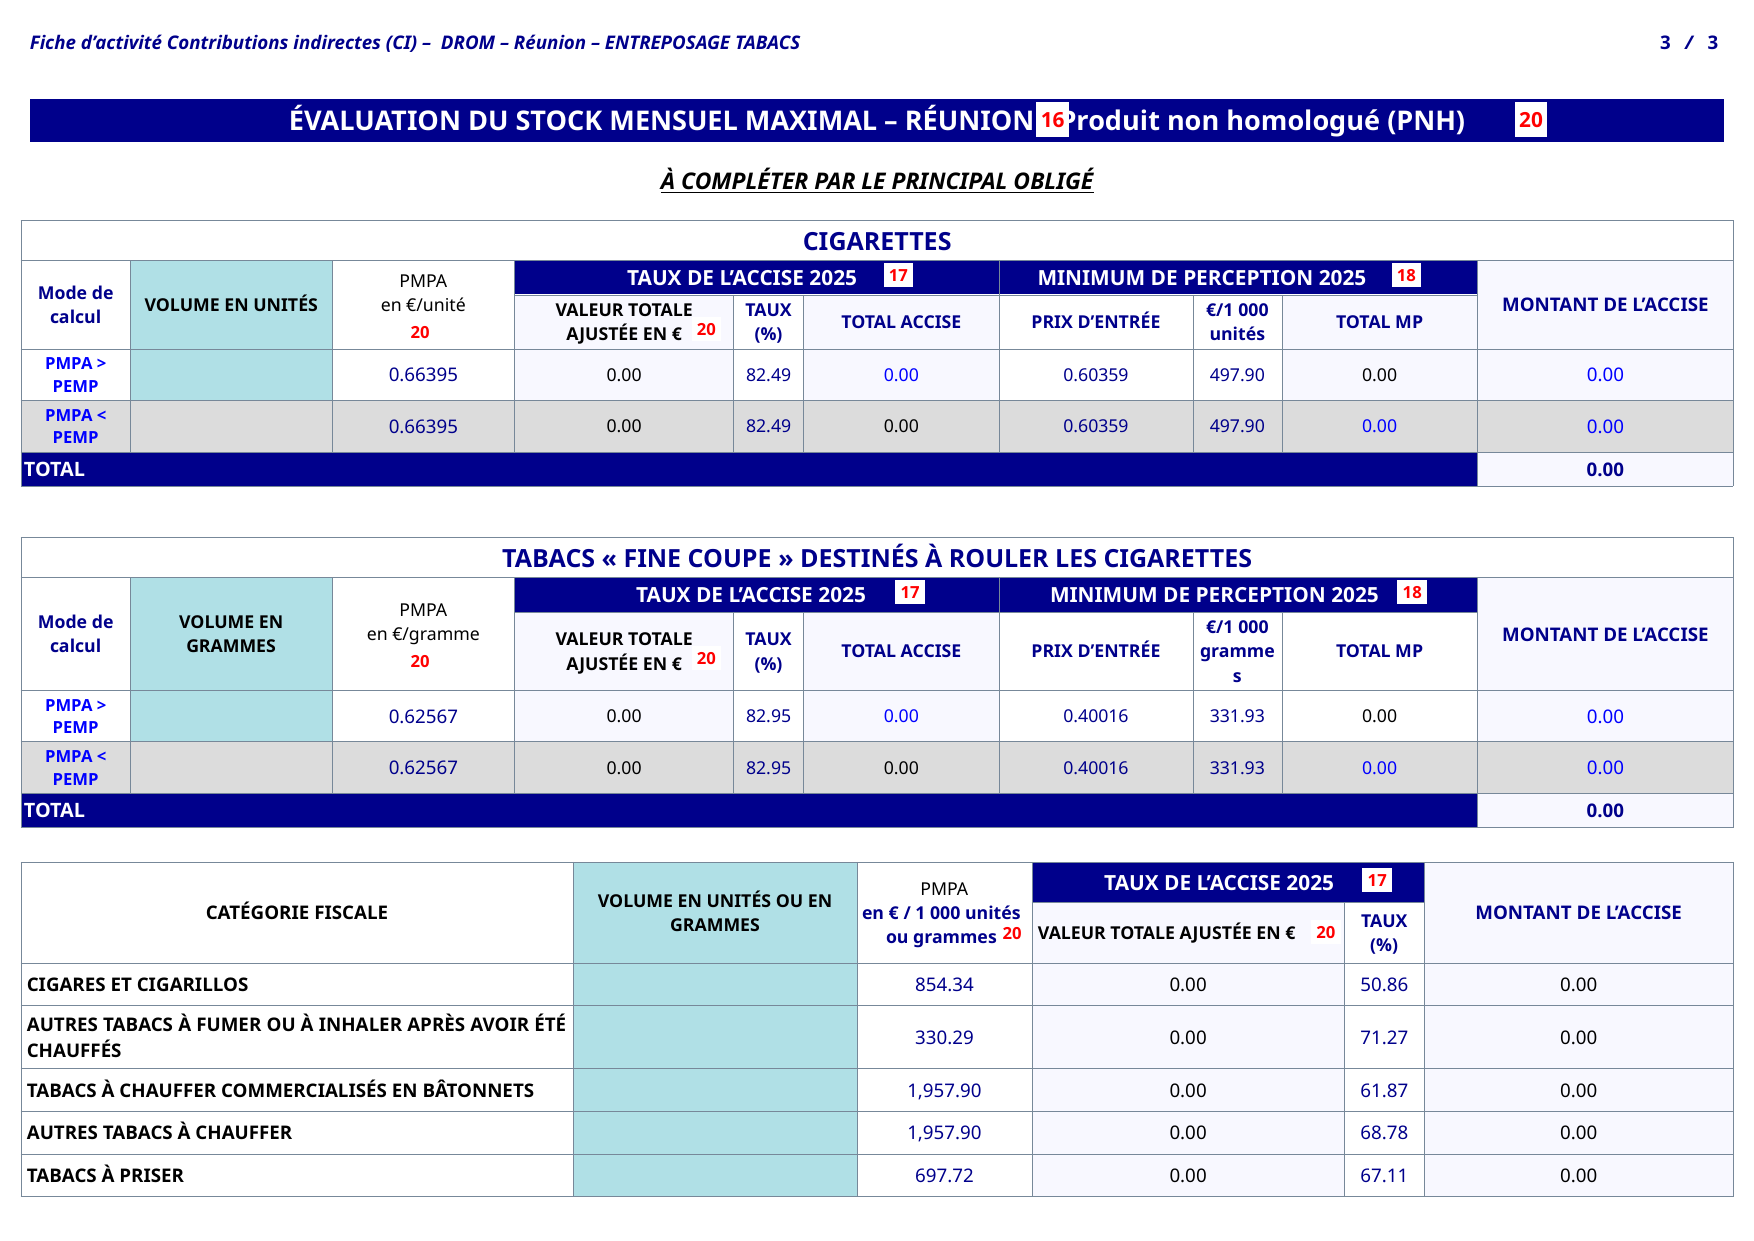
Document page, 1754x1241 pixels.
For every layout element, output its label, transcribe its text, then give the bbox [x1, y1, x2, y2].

table_header ÉVALUATION DU STOCK MENSUEL MAXIMAL – RÉUNION – Produit non homologué (PNH) [30, 99, 1724, 142]
table_cell [574, 1112, 857, 1154]
table_cell 68,78 [1345, 1112, 1424, 1154]
table_cell 0,00 [1478, 794, 1733, 827]
table_cell 0,00 [1283, 350, 1477, 400]
table_cell 0,62567 [333, 742, 514, 793]
table_cell 0,00 [1033, 1155, 1344, 1196]
table_cell TAUX (%) [1345, 903, 1424, 963]
table_cell 0,00 [1033, 964, 1344, 1005]
table_cell [574, 964, 857, 1005]
table_cell Mode de calcul [22, 261, 130, 349]
table_cell 0,00 [1033, 1112, 1344, 1154]
table_header / [1677, 30, 1701, 55]
table_cell 331,93 [1194, 691, 1282, 741]
table_cell AUTRES TABACS À CHAUFFER [22, 1112, 573, 1154]
table_header PMPA en € / 1 000 unités ou grammes [858, 863, 1032, 963]
table_cell 0,00 [1425, 1112, 1733, 1154]
table_cell 854,34 [858, 964, 1032, 1005]
table_cell 67,11 [1345, 1155, 1424, 1196]
table_header TAUX DE L’ACCISE 2025 [1033, 863, 1424, 902]
table_cell MONTANT DE L’ACCISE [1478, 578, 1733, 690]
table_cell 82,49 [734, 401, 803, 452]
table_header VOLUME EN UNITÉS OU EN GRAMMES [574, 863, 857, 963]
table_cell 0,60359 [1000, 401, 1193, 452]
table_header CIGARETTES [22, 221, 1733, 260]
table_cell MINIMUM DE PERCEPTION 2025 [1000, 578, 1477, 612]
table_cell PRIX D’ENTRÉE [1000, 296, 1193, 349]
table_cell 0,40016 [1000, 742, 1193, 793]
table_cell VOLUME EN GRAMMES [131, 578, 332, 690]
table_cell TABACS À PRISER [22, 1155, 573, 1196]
table_header 3 [1654, 30, 1677, 55]
table_cell TABACS À CHAUFFER COMMERCIALISÉS EN BÂTONNETS [22, 1069, 573, 1111]
table_cell 0,00 [1283, 742, 1477, 793]
table_cell AUTRES TABACS À FUMER OU À INHALER APRÈS AVOIR ÉTÉ CHAUFFÉS [22, 1006, 573, 1068]
table_cell 0,00 [515, 401, 733, 452]
table_cell TOTAL [22, 794, 1477, 827]
table_cell 1 957,90 [858, 1069, 1032, 1111]
table_cell VALEUR TOTALE AJUSTÉE EN € [515, 296, 733, 349]
table_cell 0,40016 [1000, 691, 1193, 741]
table_header MONTANT DE L’ACCISE [1425, 863, 1733, 963]
table_cell Mode de calcul [22, 578, 130, 690]
table_header CATÉGORIE FISCALE [22, 863, 573, 963]
table_cell €/1 000 grammes [1194, 613, 1282, 690]
table_header Fiche d’activité Contributions indirectes (CI) – DROM – Réunion – ENTREPOSAGE TABACS [30, 30, 1653, 55]
table_cell 0,00 [1425, 1155, 1733, 1196]
table_cell 0,00 [1033, 1006, 1344, 1068]
table_cell PMPA en €/gramme [333, 578, 514, 690]
table_cell VOLUME EN UNITÉS [131, 261, 332, 349]
table_cell PMPA > PEMP [22, 691, 130, 741]
table_cell [574, 1069, 857, 1111]
table_cell [131, 350, 332, 400]
table_cell 0,00 [1478, 453, 1733, 486]
table_cell TAUX (%) [734, 613, 803, 690]
table_cell TAUX DE L’ACCISE 2025 [515, 578, 999, 612]
table_cell 50,86 [1345, 964, 1424, 1005]
table_cell 0,66395 [333, 401, 514, 452]
table_cell [131, 691, 332, 741]
table_cell 0,66395 [333, 350, 514, 400]
table_cell 0,00 [1478, 350, 1733, 400]
table_cell 331,93 [1194, 742, 1282, 793]
table_cell €/1 000 unités [1194, 296, 1282, 349]
table_cell [131, 401, 332, 452]
table_cell 0,00 [1425, 964, 1733, 1005]
table_cell 0,00 [1283, 401, 1477, 452]
table_cell 0,00 [515, 742, 733, 793]
table_cell 0,60359 [1000, 350, 1193, 400]
text À COMPLÉTER PAR LE PRINCIPAL OBLIGÉ [29, 165, 1724, 197]
table_cell PMPA < PEMP [22, 401, 130, 452]
table_cell 0,00 [1283, 691, 1477, 741]
table_cell CIGARES ET CIGARILLOS [22, 964, 573, 1005]
table_cell TAUX DE L’ACCISE 2025 [515, 261, 999, 294]
table_cell VALEUR TOTALE AJUSTÉE EN € [1033, 903, 1344, 963]
table_cell 82,95 [734, 691, 803, 741]
table_header 3 [1701, 30, 1724, 55]
table_cell 697,72 [858, 1155, 1032, 1196]
table_cell 0,00 [804, 401, 999, 452]
table_cell MINIMUM DE PERCEPTION 2025 [1000, 261, 1477, 294]
table_cell PMPA en €/unité [333, 261, 514, 349]
table_cell TOTAL [22, 453, 1477, 486]
table_cell 82,49 [734, 350, 803, 400]
table_cell 0,00 [1478, 401, 1733, 452]
table_cell [131, 742, 332, 793]
table_cell 0,00 [1033, 1069, 1344, 1111]
table_cell PMPA < PEMP [22, 742, 130, 793]
table_cell TOTAL MP [1283, 296, 1477, 349]
table_cell 1 957,90 [858, 1112, 1032, 1154]
table_cell 0,00 [804, 350, 999, 400]
table_cell 330,29 [858, 1006, 1032, 1068]
table_cell 0,00 [804, 742, 999, 793]
table_cell 0,00 [515, 350, 733, 400]
table_cell 61,87 [1345, 1069, 1424, 1111]
table_cell TOTAL ACCISE [804, 613, 999, 690]
table_cell [574, 1006, 857, 1068]
table_cell TOTAL MP [1283, 613, 1477, 690]
table_cell 0,00 [1478, 742, 1733, 793]
table_header TABACS « FINE COUPE » DESTINÉS À ROULER LES CIGARETTES [22, 538, 1733, 577]
table_cell 82,95 [734, 742, 803, 793]
table_cell 0,00 [804, 691, 999, 741]
table_cell VALEUR TOTALE AJUSTÉE EN € [515, 613, 733, 690]
table_cell 0,00 [1425, 1006, 1733, 1068]
table_cell 0,00 [1478, 691, 1733, 741]
table_cell PRIX D’ENTRÉE [1000, 613, 1193, 690]
table_cell [574, 1155, 857, 1196]
table_cell 0,00 [1425, 1069, 1733, 1111]
table_cell 0,62567 [333, 691, 514, 741]
table_cell 0,00 [515, 691, 733, 741]
table_cell TOTAL ACCISE [804, 296, 999, 349]
table_cell PMPA > PEMP [22, 350, 130, 400]
table_cell 71,27 [1345, 1006, 1424, 1068]
table_cell 497,90 [1194, 401, 1282, 452]
table_cell MONTANT DE L’ACCISE [1478, 261, 1733, 349]
table_cell 497,90 [1194, 350, 1282, 400]
table_cell TAUX (%) [734, 296, 803, 349]
